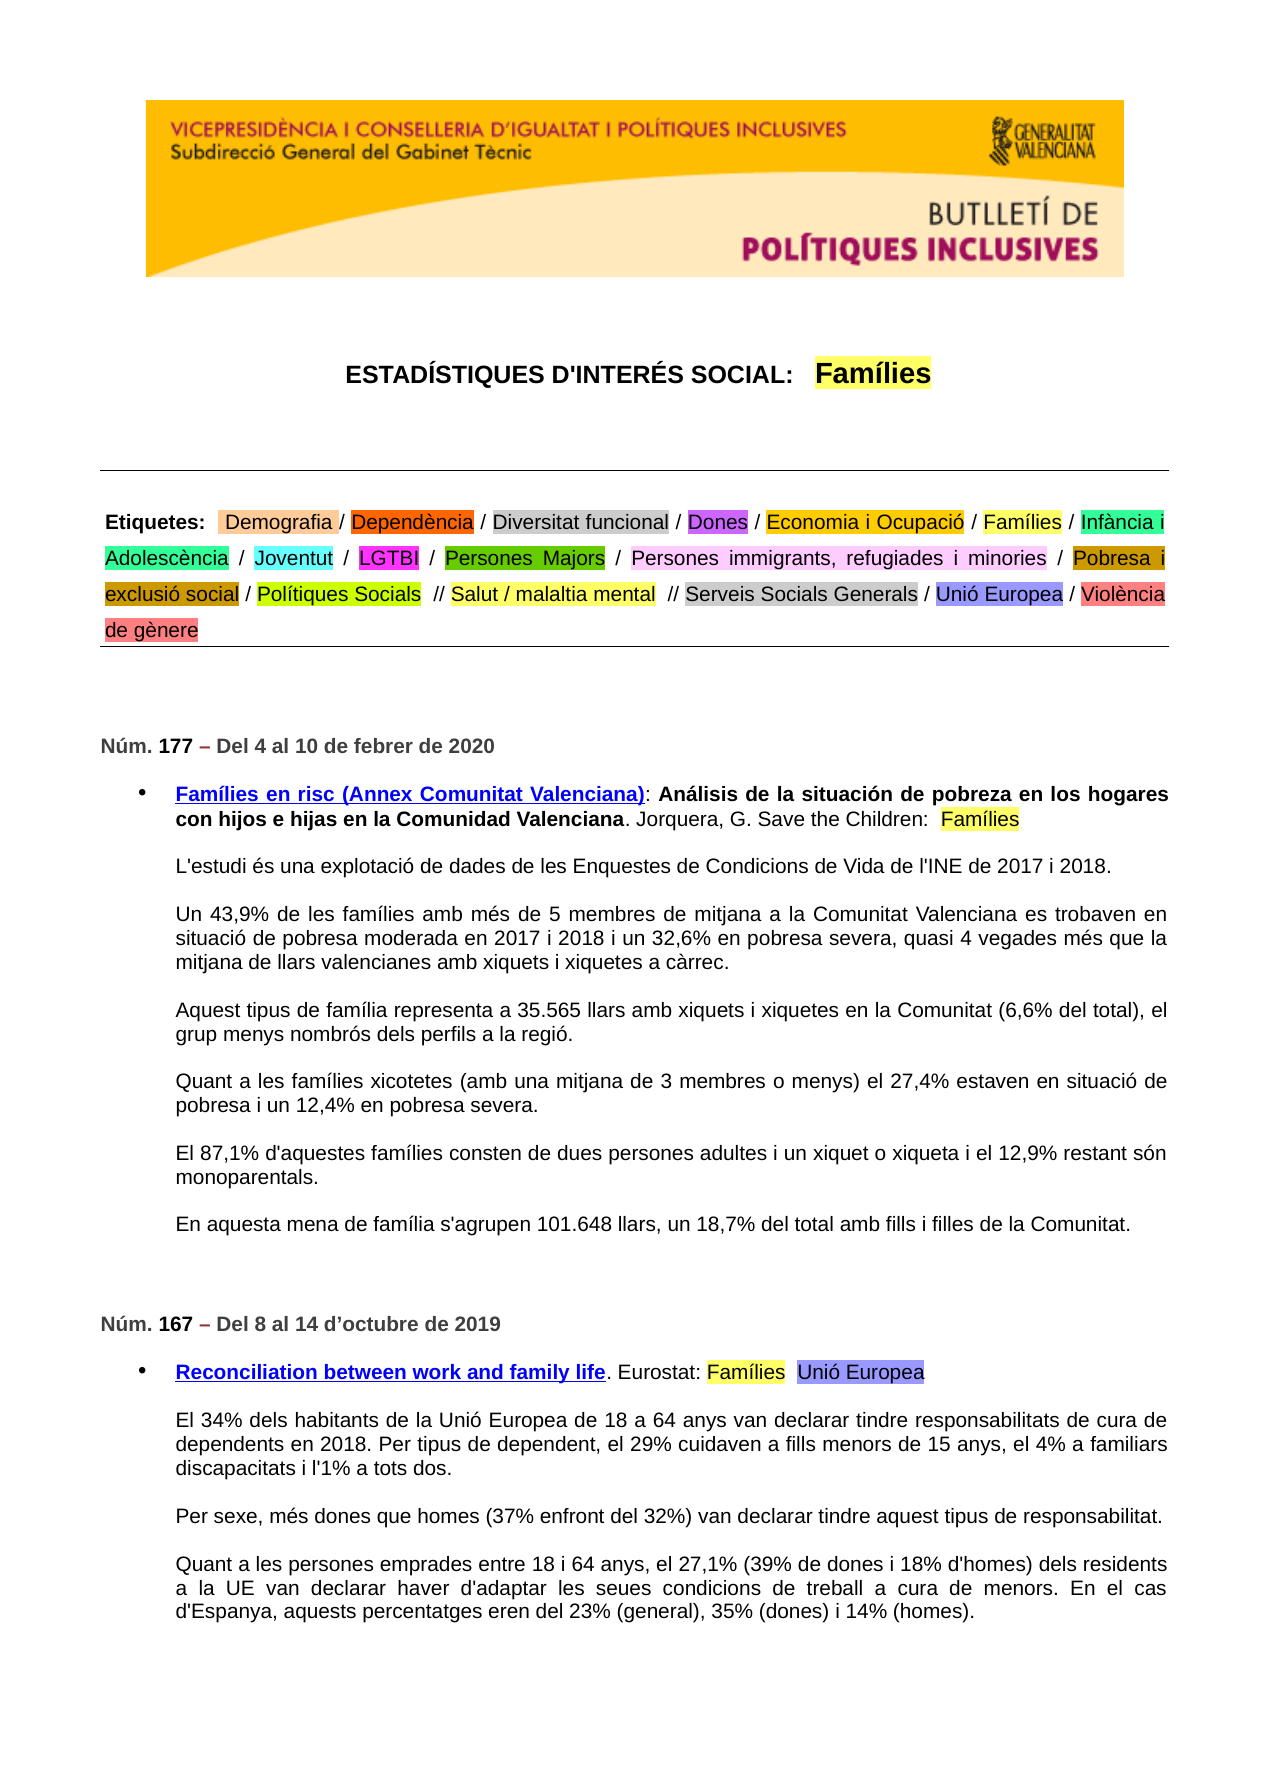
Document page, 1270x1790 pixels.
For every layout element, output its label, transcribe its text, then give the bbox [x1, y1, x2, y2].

text En aquesta mena de família s'agrupen 101.648 llars, un 18,7% del total amb fills i filles de la Comunitat. [175, 1212, 1169, 1236]
text El 87,1% d'aquestes famílies consten de dues persones adultes i un xiquet o xiqueta i el 12,9% restant són monoparentals. [175, 1141, 1169, 1188]
text L'estudi és una explotació de dades de les Enquestes de Condicions de Vida de l'INE de 2017 i 2018. [175, 854, 1169, 878]
text Núm. 177 – Del 4 al 10 de febrer de 2020 [100, 734, 1169, 758]
picture [145, 100, 1124, 277]
text ESTADÍSTIQUES D'INTERÉS SOCIAL: Famílies [100, 356, 1169, 389]
text Per sexe, més dones que homes (37% enfront del 32%) van declarar tindre aquest tipus de responsabilitat. [175, 1504, 1169, 1528]
text Un 43,9% de les famílies amb més de 5 membres de mitjana a la Comunitat Valenciana es trobaven en situació de pobresa moderada en 2017 i 2018 i un 32,6% en pobresa severa, quasi 4 vegades més que la mitjana de llars valencianes amb xiquets i xiquetes a càrrec. [175, 902, 1169, 974]
list Famílies en risc (Annex Comunitat Valenciana): Análisis de la situación de pobreza en los hogares con hijos e hijas en la Comunidad Valenciana. Jorquera, G. Save the Children: Famílies [138, 782, 1169, 831]
text Quant a les famílies xicotetes (amb una mitjana de 3 membres o menys) el 27,4% estaven en situació de pobresa i un 12,4% en pobresa severa. [175, 1069, 1169, 1117]
text El 34% dels habitants de la Unió Europea de 18 a 64 anys van declarar tindre responsabilitats de cura de dependents en 2018. Per tipus de dependent, el 29% cuidaven a fills menors de 15 anys, el 4% a familiars discapacitats i l'1% a tots dos. [175, 1408, 1169, 1480]
text Quant a les persones emprades entre 18 i 64 anys, el 27,1% (39% de dones i 18% d'homes) dels residents a la UE van declarar haver d'adaptar les seues condicions de treball a cura de menors. En el cas d'Espanya, aquests percentatges eren del 23% (general), 35% (dones) i 14% (homes). [175, 1551, 1169, 1623]
list Reconciliation between work and family life. Eurostat: Famílies Unió Europea [138, 1360, 1169, 1385]
text Etiquetes: Demografia / Dependència / Diversitat funcional / Dones / Economia i Ocupació / Famílies / Infància i Adolescència / Joventut / LGTBI / Persones Majors / Persones immigrants, refugiades i minories / Pobresa i exclusió social / Polítiques Socials // Salut / malaltia mental // Serveis Socials Generals / Unió Europea / Violència de gènere [100, 505, 1169, 646]
text Aquest tipus de família representa a 35.565 llars amb xiquets i xiquetes en la Comunitat (6,6% del total), el grup menys nombrós dels perfils a la regió. [175, 997, 1169, 1045]
text Núm. 167 – Del 8 al 14 d’octubre de 2019 [100, 1312, 1169, 1336]
